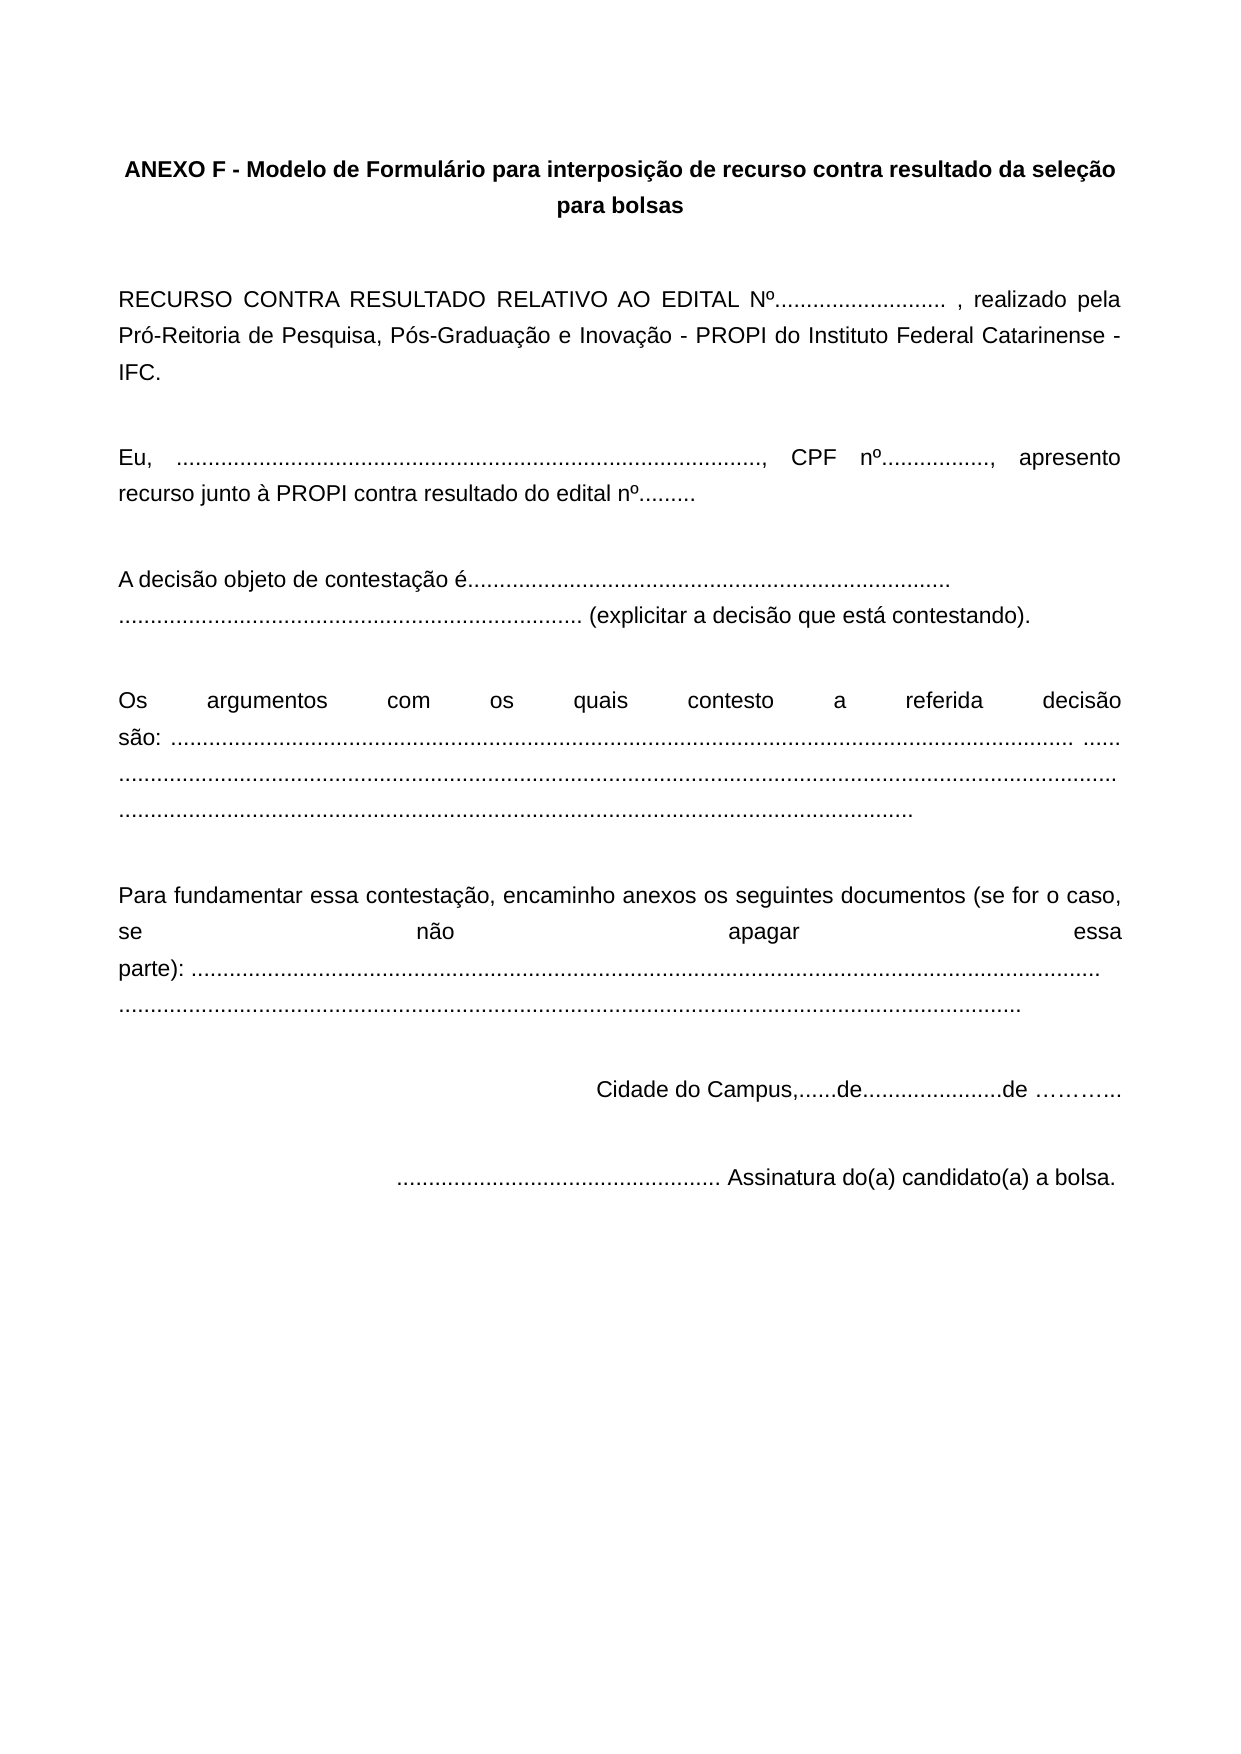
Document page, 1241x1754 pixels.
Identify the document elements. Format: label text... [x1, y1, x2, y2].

text .............................................................................................................................................. [118, 991, 1122, 1017]
text Cidade do Campus,......de......................de ………... [118, 1076, 1122, 1103]
subtitle ANEXO F - Modelo de Formulário para interposição de recurso contra resultado da seleção para bolsas [118, 156, 1122, 218]
text A decisão objeto de contestação é............................................................................ [118, 566, 1122, 592]
text RECURSO CONTRA RESULTADO RELATIVO AO EDITAL Nº........................... , realizado pela Pró-Reitoria de Pesquisa, Pós-Graduação e Inovação - PROPI do Instituto Federal Catarinense - IFC. [118, 286, 1122, 385]
text Os argumentos com os quais contesto a referida decisão são: .............................................................................................................................................. ................................................................................................................................................................................................................................................................................................ [118, 687, 1122, 823]
text ......................................................................... (explicitar a decisão que está contestando). [118, 602, 1122, 628]
text ................................................... Assinatura do(a) candidato(a) a bolsa. [118, 1162, 1122, 1191]
text Eu, ............................................................................................, CPF nº................., apresento recurso junto à PROPI contra resultado do edital nº......... [118, 444, 1122, 507]
text Para fundamentar essa contestação, encaminho anexos os seguintes documentos (se for o caso, se não apagar essa parte): ............................................................................................................................................... [118, 882, 1122, 981]
